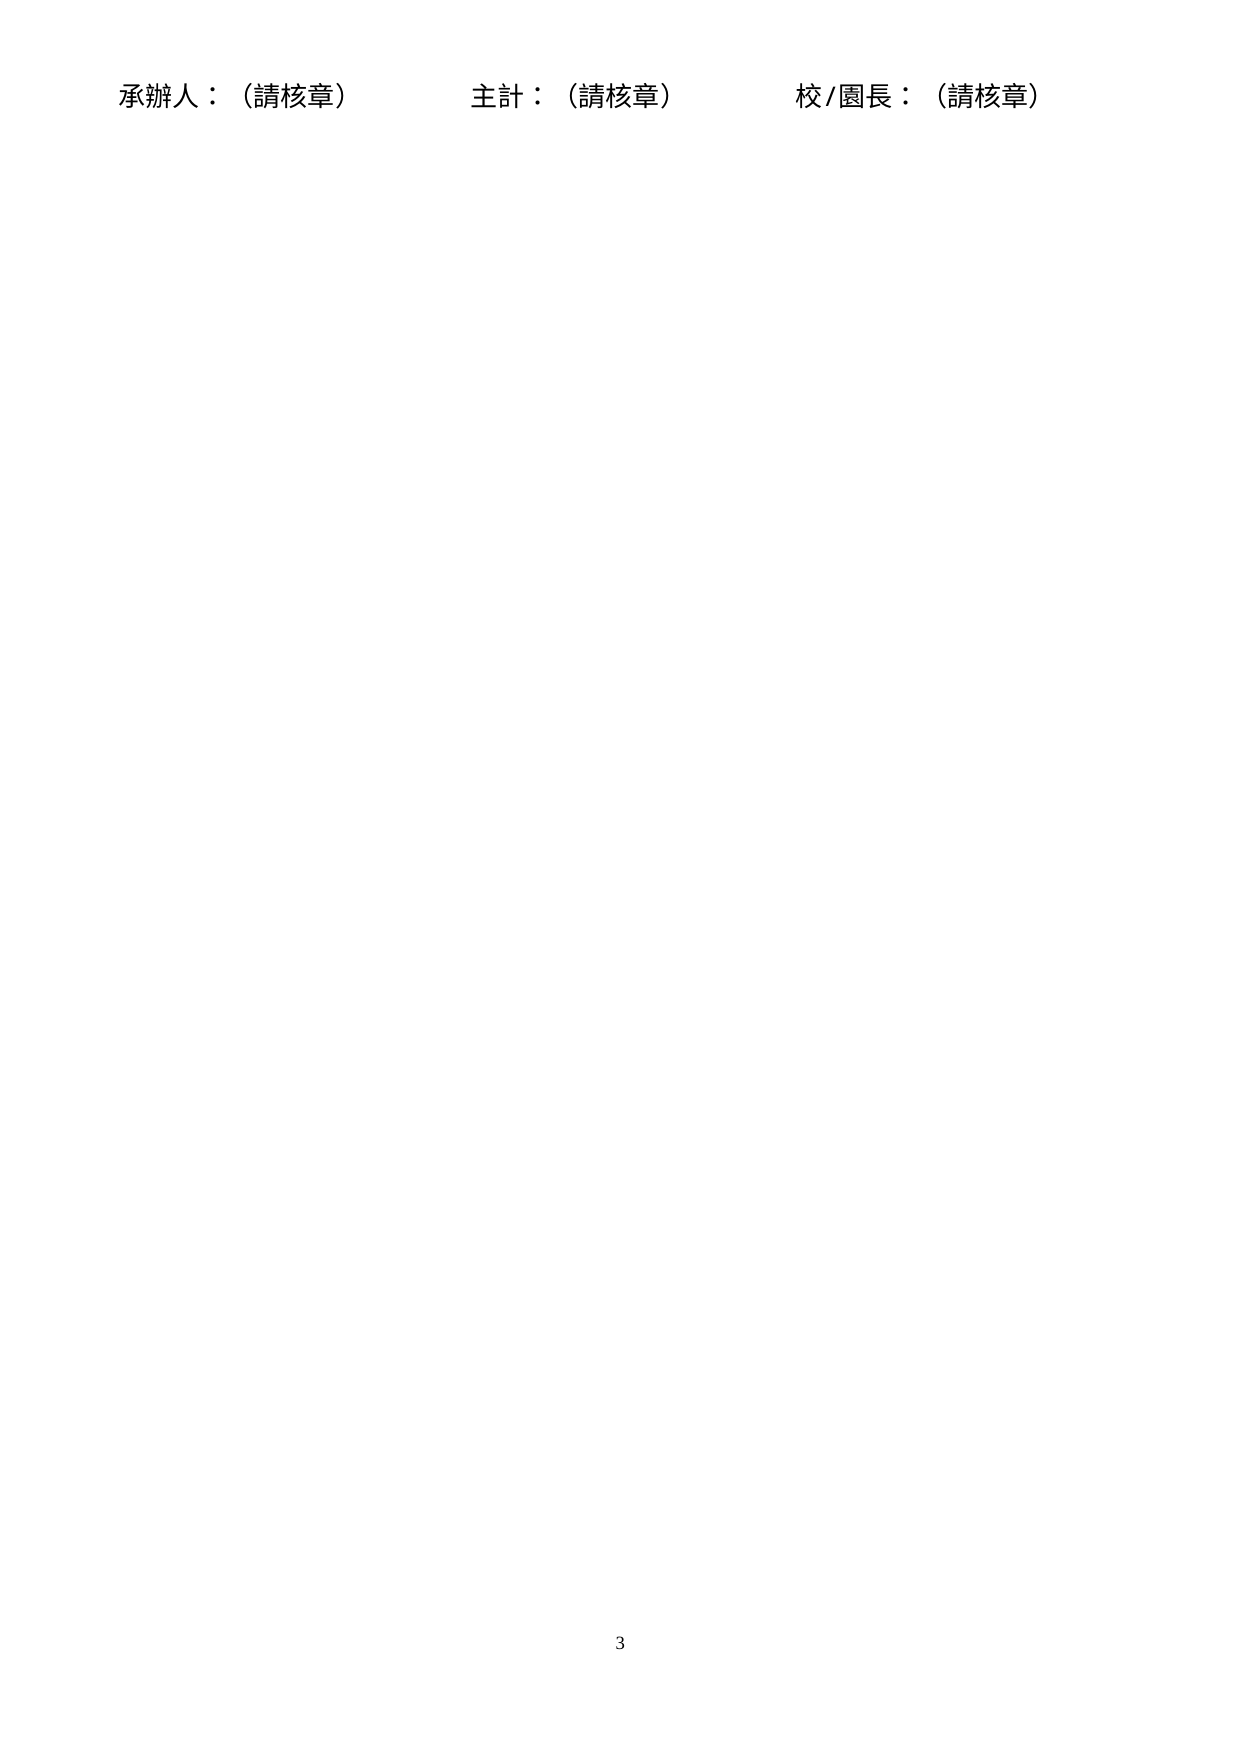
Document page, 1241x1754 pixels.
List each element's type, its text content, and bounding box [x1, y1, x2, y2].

text 承辦人：（請核章） 主計：（請核章） 校/園長：（請核章） [118, 75, 1122, 114]
